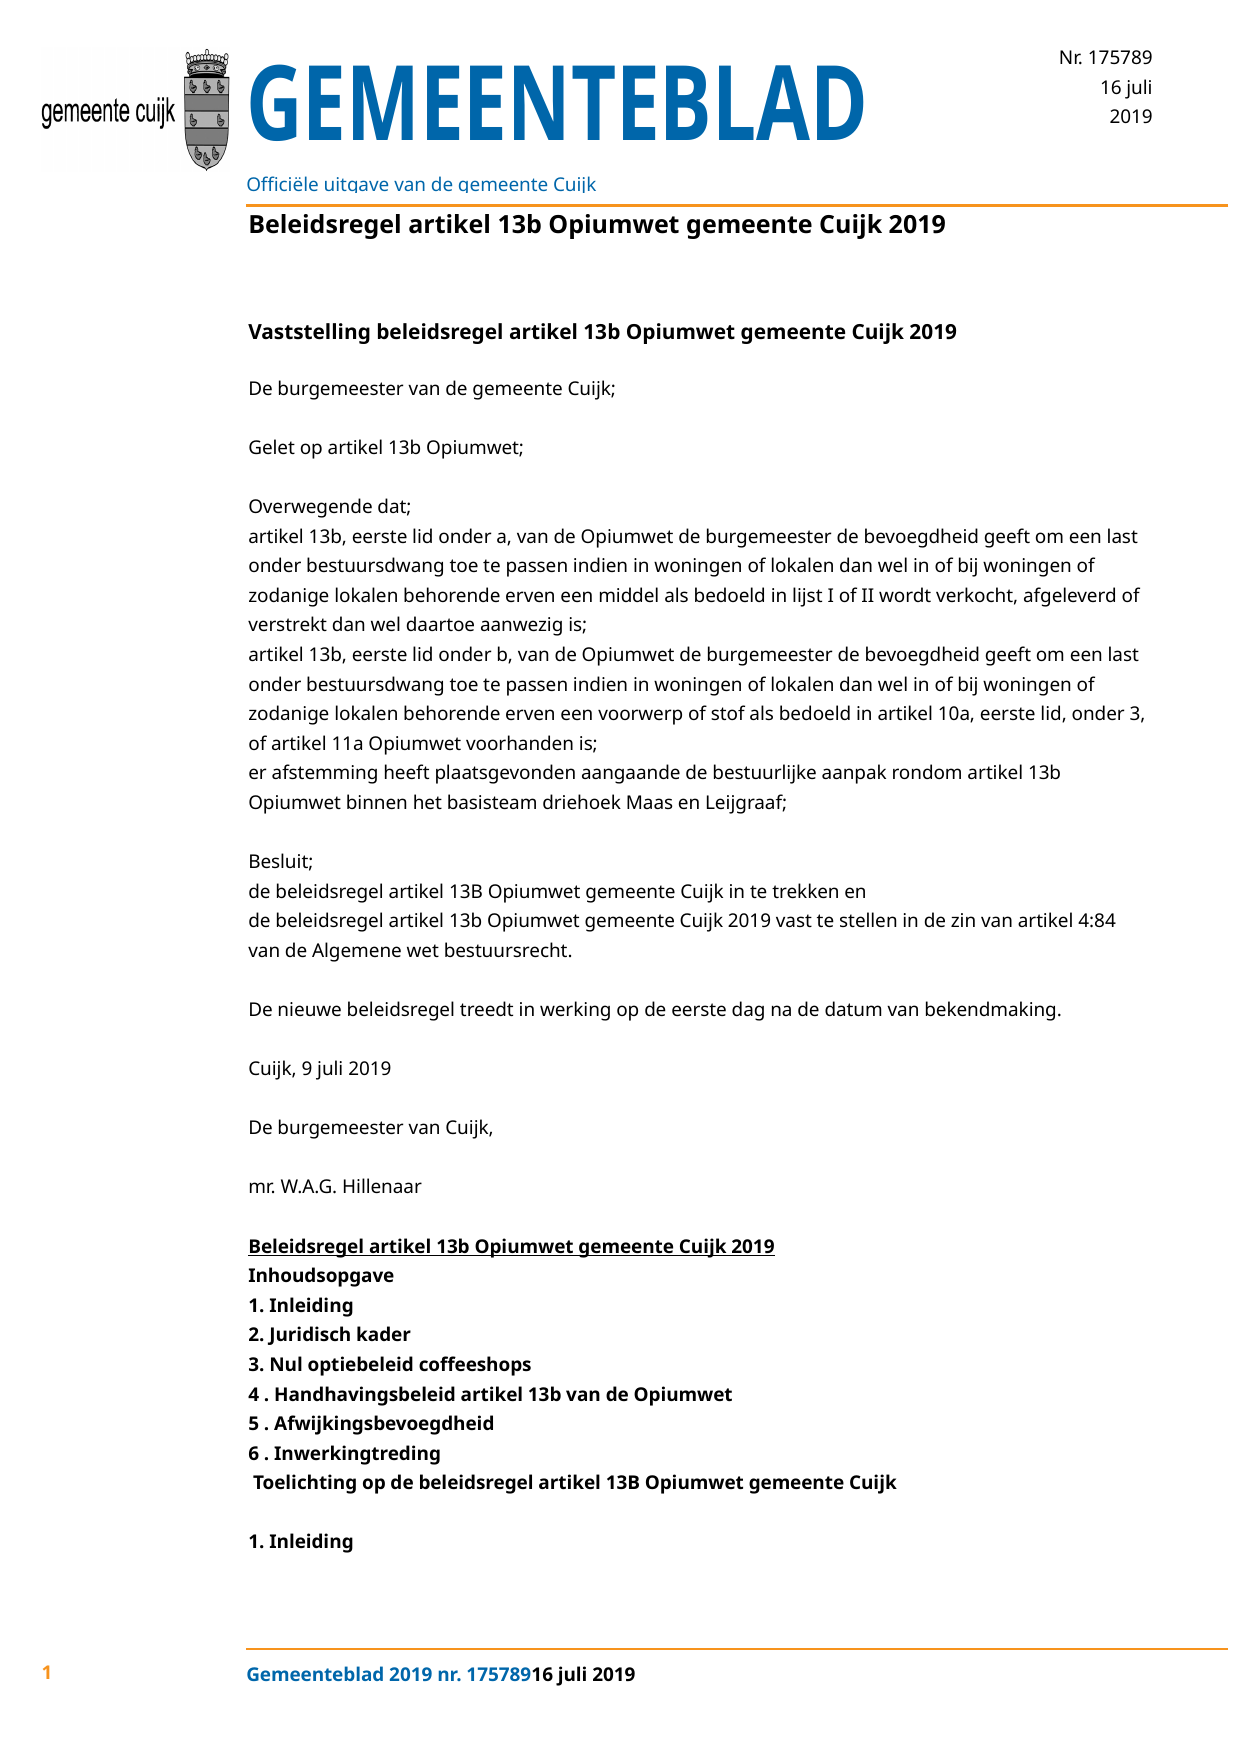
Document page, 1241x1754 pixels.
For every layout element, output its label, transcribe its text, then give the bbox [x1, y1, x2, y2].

text mr. W.A.G. Hillenaar [248, 1174, 1152, 1199]
text Toelichting op de beleidsregel artikel 13B Opiumwet gemeente Cuijk [248, 1469, 1152, 1495]
text 2. Juridisch kader [248, 1322, 1152, 1347]
text Beleidsregel artikel 13b Opiumwet gemeente Cuijk 2019 [248, 1233, 1152, 1258]
text de beleidsregel artikel 13B Opiumwet gemeente Cuijk in te trekken en [248, 878, 1152, 903]
text 3. Nul optiebeleid coffeeshops [248, 1351, 1152, 1377]
text Besluit; [248, 848, 1152, 874]
text artikel 13b, eerste lid onder b, van de Opiumwet de burgemeester de bevoegdheid geeft om een last onder bestuursdwang toe te passen indien in woningen of lokalen dan wel in of bij woningen of zodanige lokalen behorende erven een voorwerp of stof als bedoeld in artikel 10a, eerste lid, onder 3, of artikel 11a Opiumwet voorhanden is; [248, 641, 1152, 756]
text de beleidsregel artikel 13b Opiumwet gemeente Cuijk 2019 vast te stellen in de zin van artikel 4:84 van de Algemene wet bestuursrecht. [248, 907, 1152, 963]
text Gelet op artikel 13b Opiumwet; [248, 434, 1152, 460]
text 4 . Handhavingsbeleid artikel 13b van de Opiumwet [248, 1381, 1152, 1406]
text 6 . Inwerkingtreding [248, 1440, 1152, 1466]
text Beleidsregel artikel 13b Opiumwet gemeente Cuijk 2019 [248, 207, 1152, 241]
text artikel 13b, eerste lid onder a, van de Opiumwet de burgemeester de bevoegdheid geeft om een last onder bestuursdwang toe te passen indien in woningen of lokalen dan wel in of bij woningen of zodanige lokalen behorende erven een middel als bedoeld in lijst I of II wordt verkocht, afgeleverd of verstrekt dan wel daartoe aanwezig is; [248, 523, 1152, 637]
text De burgemeester van de gemeente Cuijk; [248, 375, 1152, 401]
text Overwegende dat; [248, 493, 1152, 519]
text Vaststelling beleidsregel artikel 13b Opiumwet gemeente Cuijk 2019 [248, 317, 1152, 345]
text er afstemming heeft plaatsgevonden aangaande de bestuurlijke aanpak rondom artikel 13b Opiumwet binnen het basisteam driehoek Maas en Leijgraaf; [248, 759, 1152, 815]
text 5 . Afwijkingsbevoegdheid [248, 1410, 1152, 1436]
text 1. Inleiding [248, 1292, 1152, 1318]
text Cuijk, 9 juli 2019 [248, 1055, 1152, 1081]
text 1. Inleiding [248, 1529, 1152, 1554]
text De burgemeester van Cuijk, [248, 1114, 1152, 1140]
text Inhoudsopgave [248, 1262, 1152, 1288]
text De nieuwe beleidsregel treedt in werking op de eerste dag na de datum van bekendmaking. [248, 996, 1152, 1022]
picture [41, 47, 231, 172]
